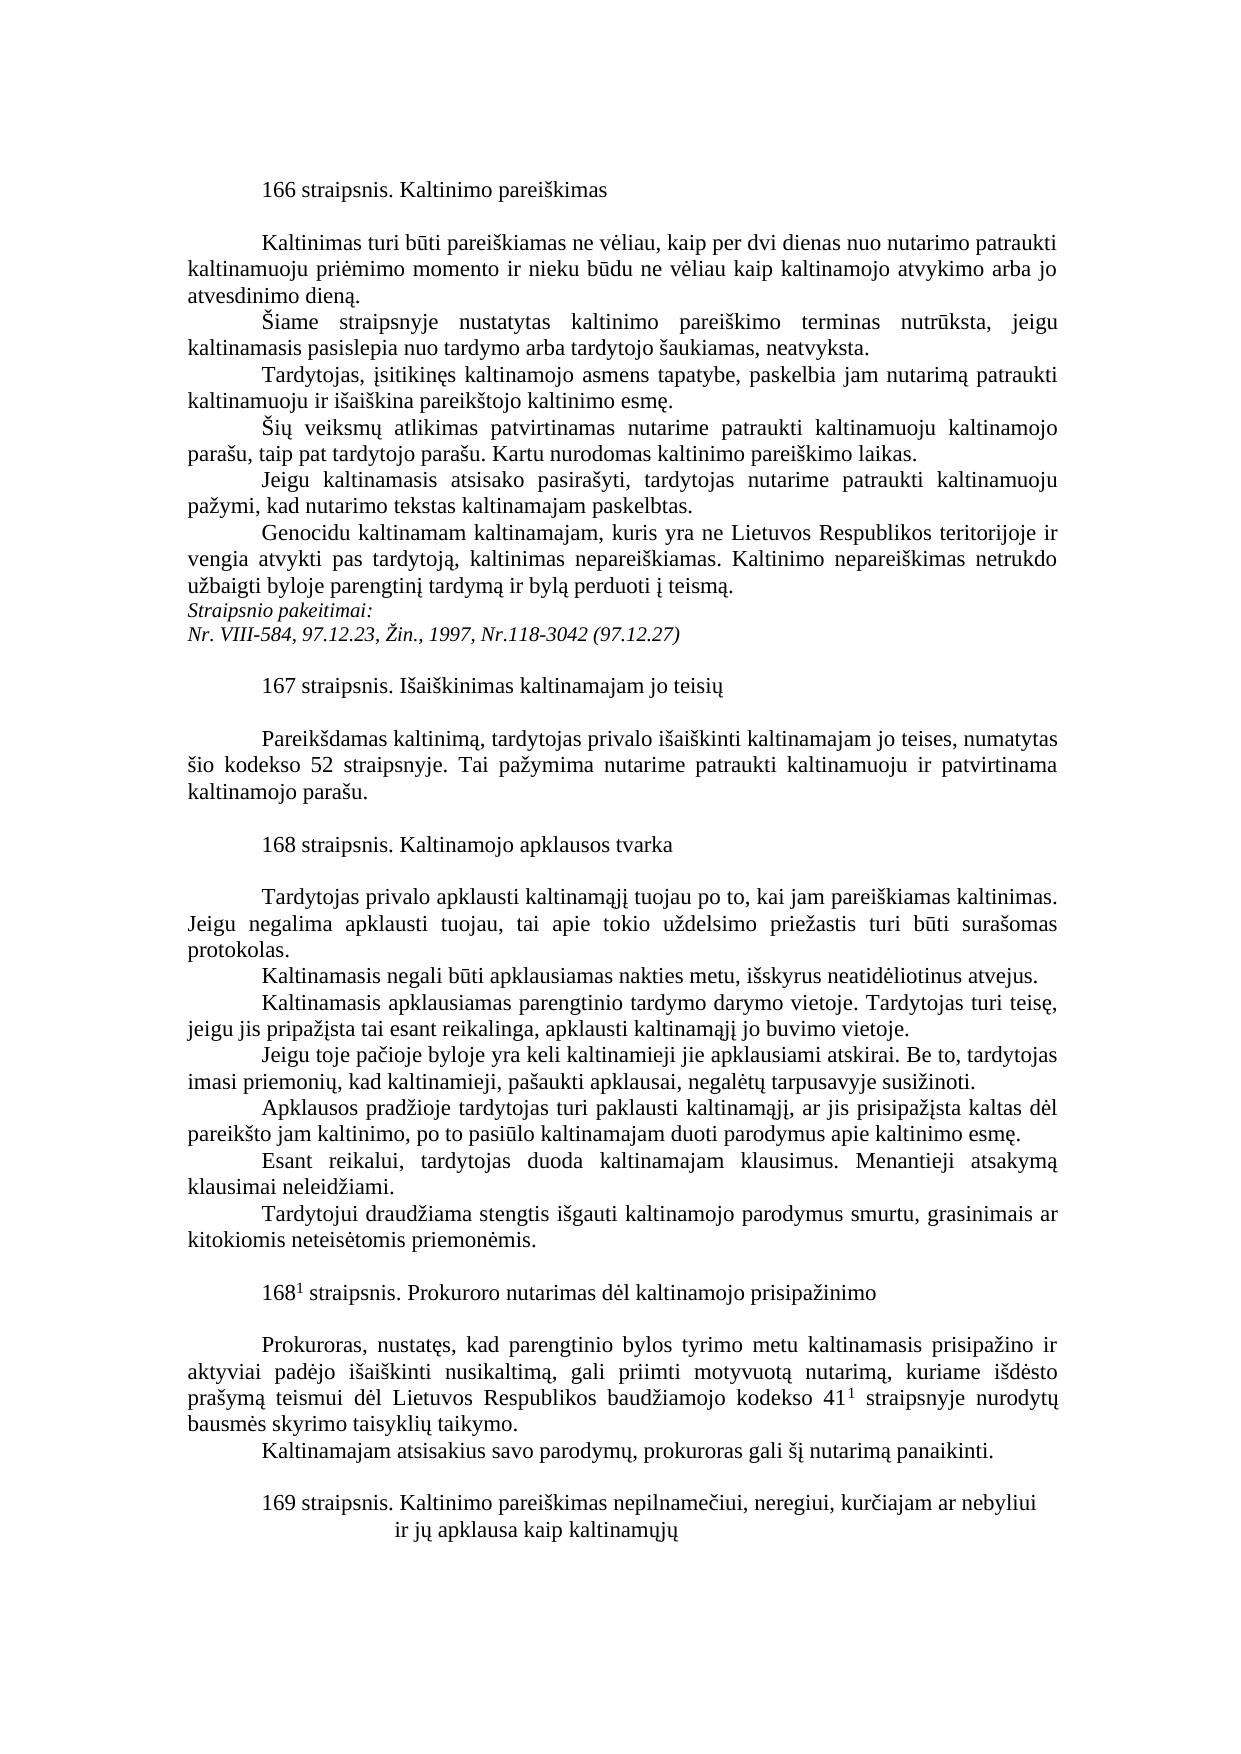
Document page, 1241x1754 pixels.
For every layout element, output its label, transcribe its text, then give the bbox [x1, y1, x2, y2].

text 168 straipsnis. Kaltinamojo apklausos tvarka [187, 831, 1059, 857]
text Kaltinamajam atsisakius savo parodymų, prokuroras gali šį nutarimą panaikinti. [187, 1437, 1059, 1463]
text Kaltinimas turi būti pareiškiamas ne vėliau, kaip per dvi dienas nuo nutarimo patraukti kaltinamuoju priėmimo momento ir nieku būdu ne vėliau kaip kaltinamojo atvykimo arba jo atvesdinimo dieną. [187, 229, 1059, 308]
text Apklausos pradžioje tardytojas turi paklausti kaltinamąjį, ar jis prisipažįsta kaltas dėl pareikšto jam kaltinimo, po to pasiūlo kaltinamajam duoti parodymus apie kaltinimo esmę. [187, 1094, 1059, 1147]
text Genocidu kaltinamam kaltinamajam, kuris yra ne Lietuvos Respublikos teritorijoje ir vengia atvykti pas tardytoją, kaltinimas nepareiškiamas. Kaltinimo nepareiškimas netrukdo užbaigti byloje parengtinį tardymą ir bylą perduoti į teismą. [187, 519, 1059, 598]
text 167 straipsnis. Išaiškinimas kaltinamajam jo teisių [187, 672, 1059, 699]
text Pareikšdamas kaltinimą, tardytojas privalo išaiškinti kaltinamajam jo teises, numatytas šio kodekso 52 straipsnyje. Tai pažymima nutarime patraukti kaltinamuoju ir patvirtinama kaltinamojo parašu. [187, 725, 1059, 804]
text Nr. VIII-584, 97.12.23, Žin., 1997, Nr.118-3042 (97.12.27) [187, 622, 1059, 646]
text Kaltinamasis negali būti apklausiamas nakties metu, išskyrus neatidėliotinus atvejus. [187, 962, 1059, 989]
text 169 straipsnis. Kaltinimo pareiškimas nepilnamečiui, neregiui, kurčiajam ar nebyliui [261, 1489, 1059, 1516]
text Esant reikalui, tardytojas duoda kaltinamajam klausimus. Menantieji atsakymą klausimai neleidžiami. [187, 1147, 1059, 1199]
text Tardytojas privalo apklausti kaltinamąjį tuojau po to, kai jam pareiškiamas kaltinimas. Jeigu negalima apklausti tuojau, tai apie tokio uždelsimo priežastis turi būti surašomas protokolas. [187, 883, 1059, 962]
text Kaltinamasis apklausiamas parengtinio tardymo darymo vietoje. Tardytojas turi teisę, jeigu jis pripažįsta tai esant reikalinga, apklausti kaltinamąjį jo buvimo vietoje. [187, 989, 1059, 1041]
text Šiame straipsnyje nustatytas kaltinimo pareiškimo terminas nutrūksta, jeigu kaltinamasis pasislepia nuo tardymo arba tardytojo šaukiamas, neatvyksta. [187, 308, 1059, 361]
text ir jų apklausa kaip kaltinamųjų [261, 1516, 1059, 1542]
text Straipsnio pakeitimai: [187, 598, 1059, 622]
text Prokuroras, nustatęs, kad parengtinio bylos tyrimo metu kaltinamasis prisipažino ir aktyviai padėjo išaiškinti nusikaltimą, gali priimti motyvuotą nutarimą, kuriame išdėsto prašymą teismui dėl Lietuvos Respublikos baudžiamojo kodekso 411 straipsnyje nurodytų bausmės skyrimo taisyklių taikymo. [187, 1331, 1059, 1437]
text 166 straipsnis. Kaltinimo pareiškimas [210, 176, 1059, 203]
text Jeigu toje pačioje byloje yra keli kaltinamieji jie apklausiami atskirai. Be to, tardytojas imasi priemonių, kad kaltinamieji, pašaukti apklausai, negalėtų tarpusavyje susižinoti. [187, 1041, 1059, 1094]
text Tardytojas, įsitikinęs kaltinamojo asmens tapatybe, paskelbia jam nutarimą patraukti kaltinamuoju ir išaiškina pareikštojo kaltinimo esmę. [187, 361, 1059, 413]
text Tardytojui draudžiama stengtis išgauti kaltinamojo parodymus smurtu, grasinimais ar kitokiomis neteisėtomis priemonėmis. [187, 1199, 1059, 1252]
text 1681 straipsnis. Prokuroro nutarimas dėl kaltinamojo prisipažinimo [187, 1279, 1059, 1305]
text Šių veiksmų atlikimas patvirtinamas nutarime patraukti kaltinamuoju kaltinamojo parašu, taip pat tardytojo parašu. Kartu nurodomas kaltinimo pareiškimo laikas. [187, 413, 1059, 466]
text Jeigu kaltinamasis atsisako pasirašyti, tardytojas nutarime patraukti kaltinamuoju pažymi, kad nutarimo tekstas kaltinamajam paskelbtas. [187, 466, 1059, 519]
